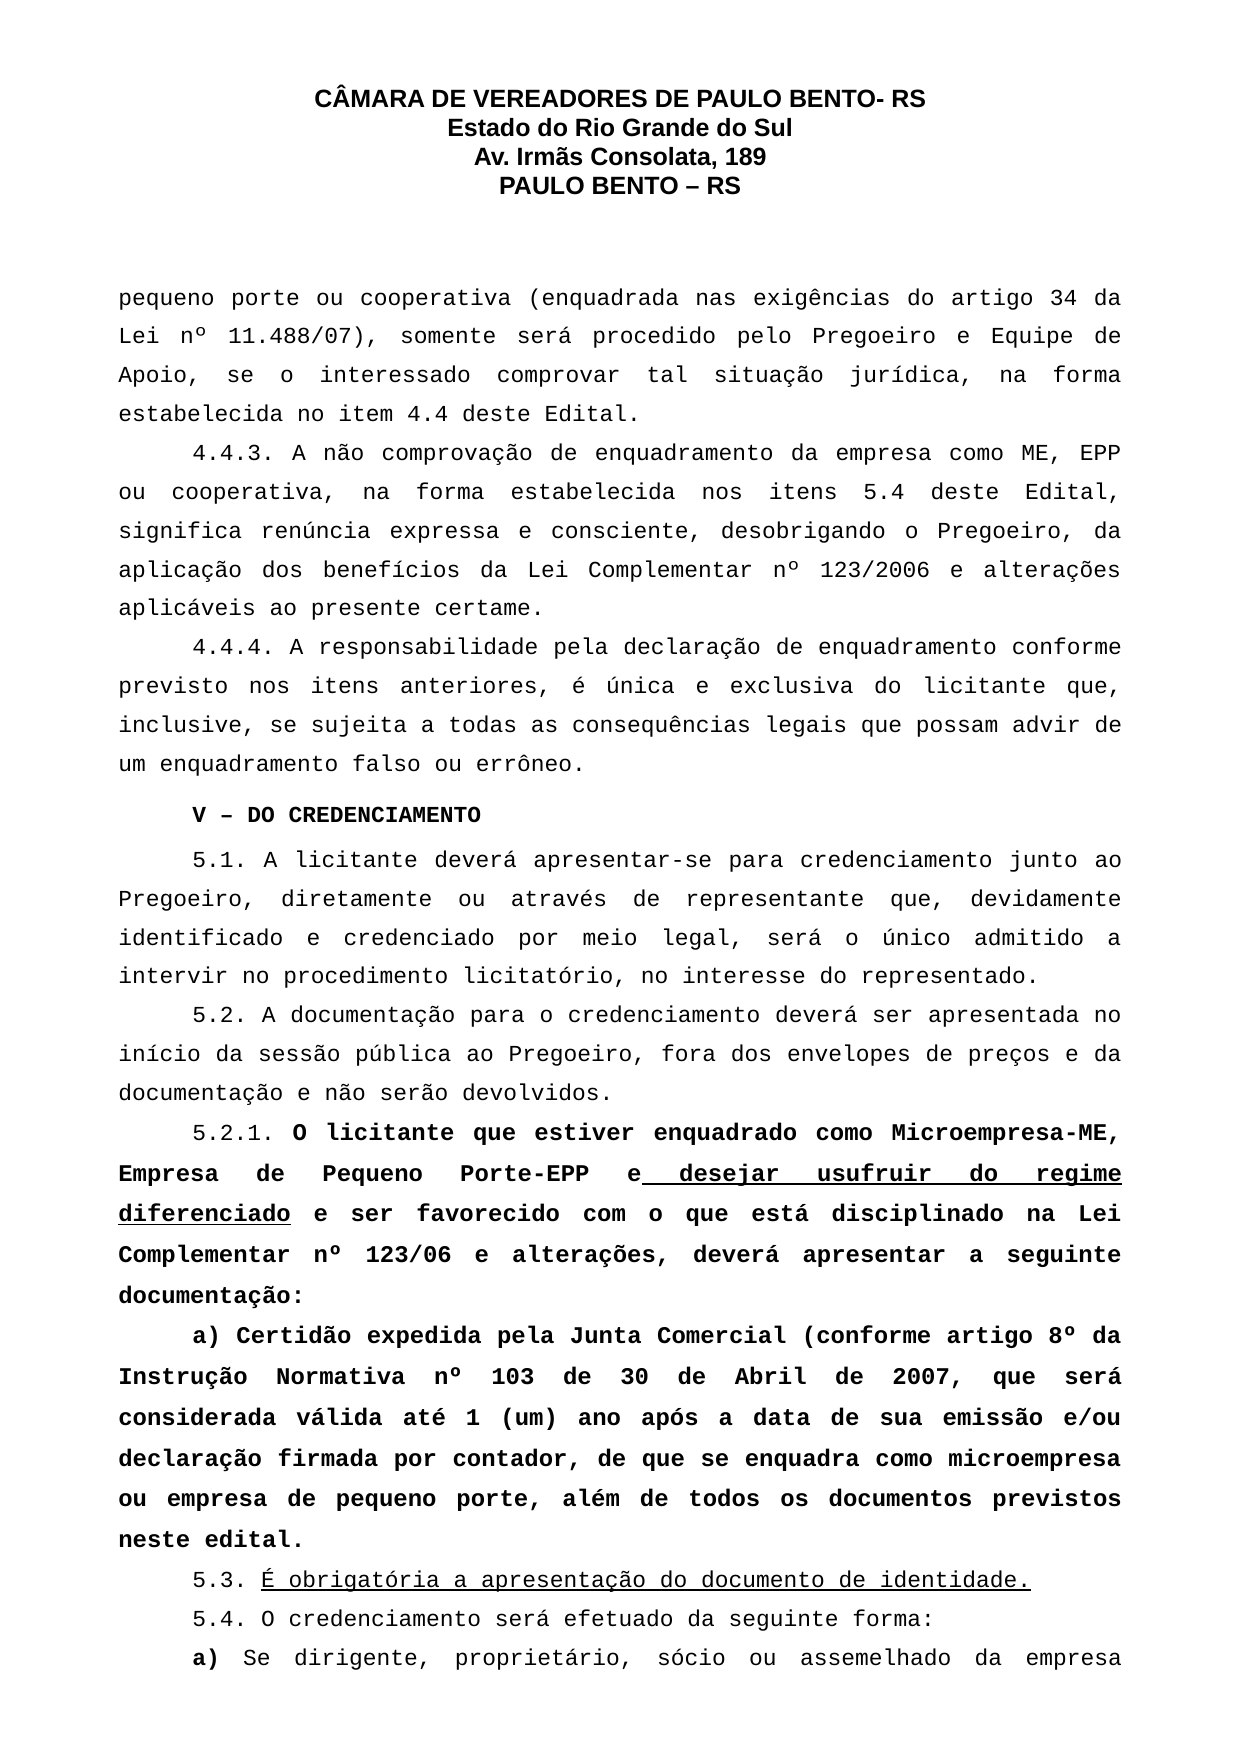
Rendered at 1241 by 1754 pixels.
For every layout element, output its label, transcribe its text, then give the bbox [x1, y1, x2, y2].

text pequeno porte ou cooperativa (enquadrada nas exigências do artigo 34 da Lei nº 11.488/07), somente será procedido pelo Pregoeiro e Equipe de Apoio, se o interessado comprovar tal situação jurídica, na forma estabelecida no item 4.4 deste Edital. [118, 286, 1122, 428]
text a) Certidão expedida pela Junta Comercial (conforme artigo 8º da Instrução Normativa nº 103 de 30 de Abril de 2007, que será considerada válida até 1 (um) ano após a data de sua emissão e/ou declaração firmada por contador, de que se enquadra como microempresa ou empresa de pequeno porte, além de todos os documentos previstos neste edital. [118, 1324, 1122, 1555]
text 5.3. É obrigatória a apresentação do documento de identidade. [118, 1568, 1122, 1594]
text 5.4. O credenciamento será efetuado da seguinte forma: [118, 1607, 1122, 1633]
text V – DO CREDENCIAMENTO [118, 803, 1122, 829]
text 4.4.4. A responsabilidade pela declaração de enquadramento conforme previsto nos itens anteriores, é única e exclusiva do licitante que, inclusive, se sujeita a todas as consequências legais que possam advir de um enquadramento falso ou errôneo. [118, 636, 1122, 778]
text 5.2. A documentação para o credenciamento deverá ser apresentada no início da sessão pública ao Pregoeiro, fora dos envelopes de preços e da documentação e não serão devolvidos. [118, 1004, 1122, 1107]
text 4.4.3. A não comprovação de enquadramento da empresa como ME, EPP ou cooperativa, na forma estabelecida nos itens 5.4 deste Edital, significa renúncia expressa e consciente, desobrigando o Pregoeiro, da aplicação dos benefícios da Lei Complementar nº 123/2006 e alterações aplicáveis ao presente certame. [118, 441, 1122, 623]
text 5.1. A licitante deverá apresentar-se para credenciamento junto ao Pregoeiro, diretamente ou através de representante que, devidamente identificado e credenciado por meio legal, será o único admitido a intervir no procedimento licitatório, no interesse do representado. [118, 848, 1122, 991]
text 5.2.1. O licitante que estiver enquadrado como Microempresa-ME, Empresa de Pequeno Porte-EPP e desejar usufruir do regime diferenciado e ser favorecido com o que está disciplinado na Lei Complementar nº 123/06 e alterações, deverá apresentar a seguinte documentação: [118, 1120, 1122, 1310]
text a) Se dirigente, proprietário, sócio ou assemelhado da empresa [118, 1646, 1122, 1672]
